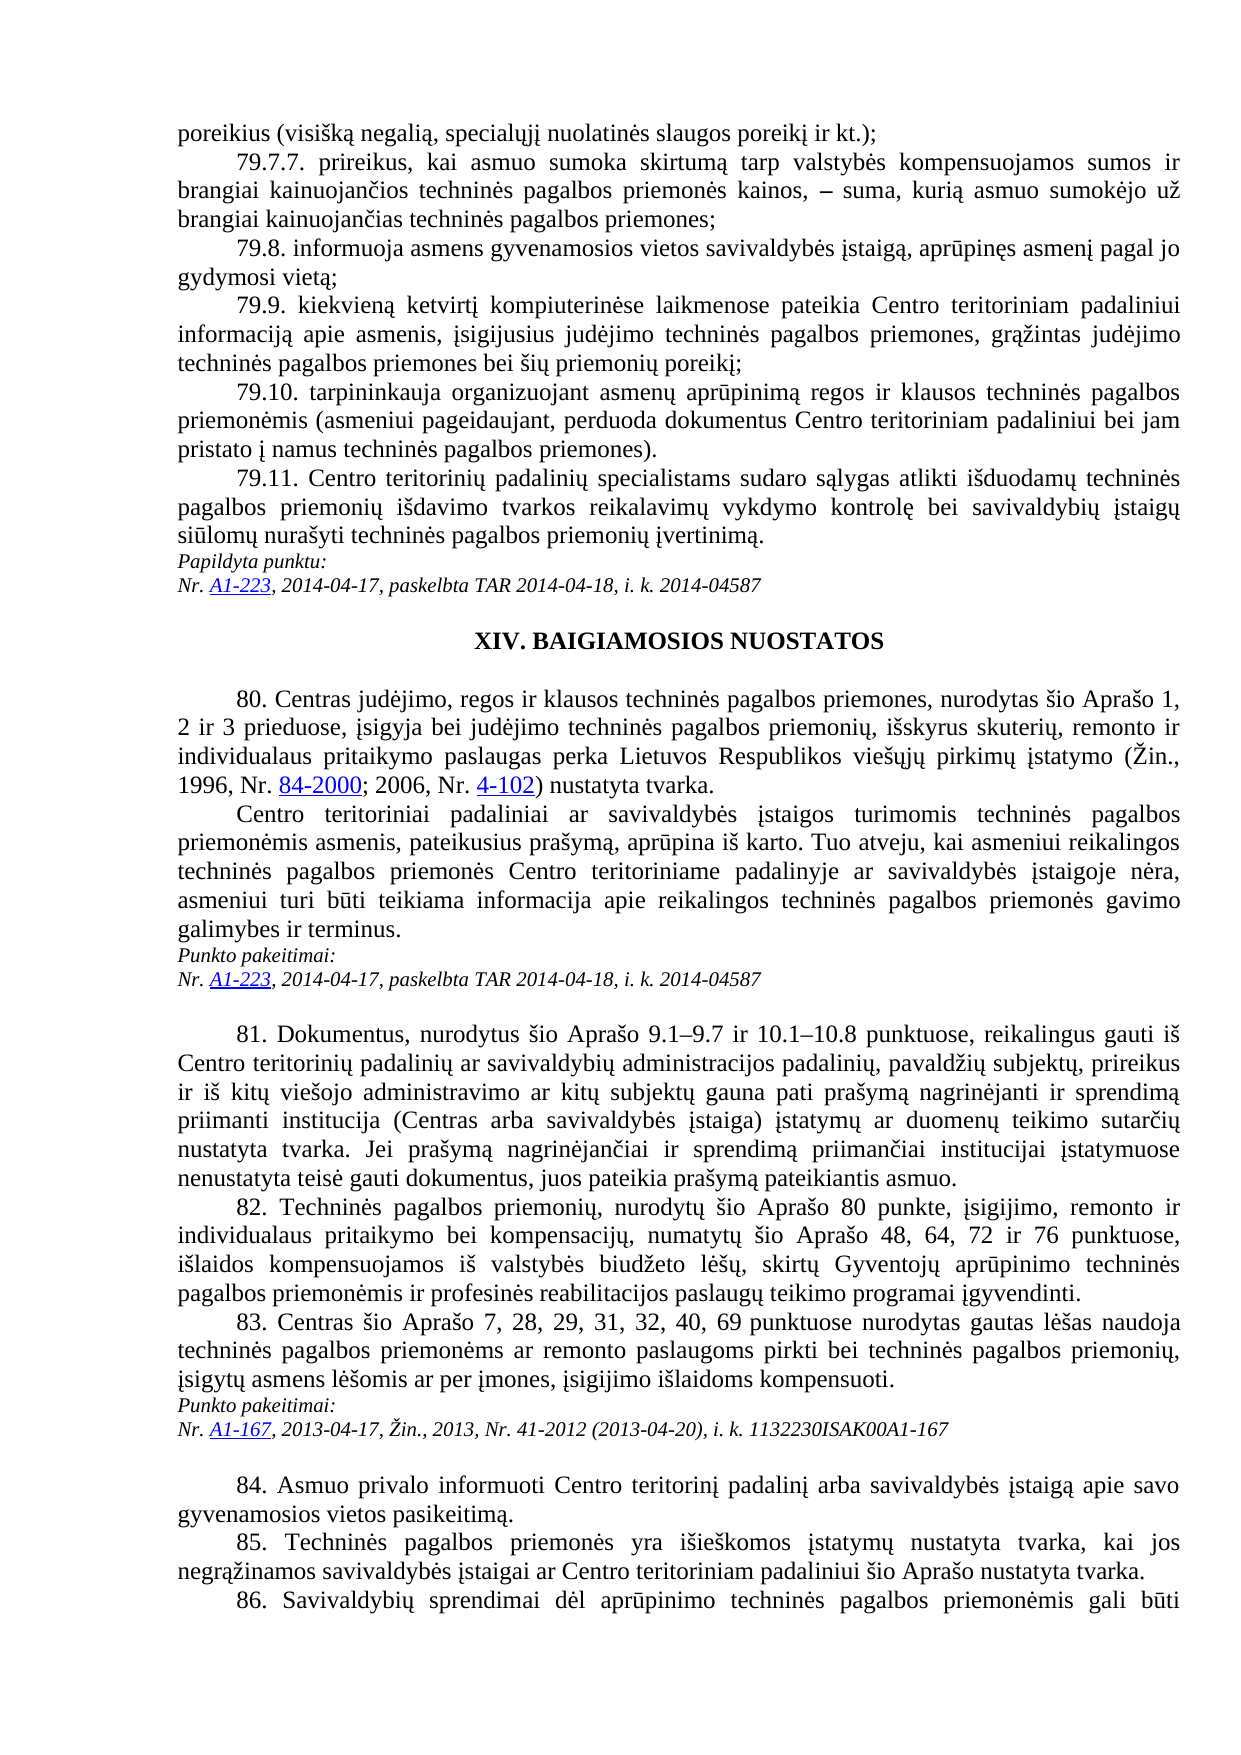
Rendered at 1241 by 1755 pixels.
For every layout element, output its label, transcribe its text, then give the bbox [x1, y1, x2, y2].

text 79.10. tarpininkauja organizuojant asmenų aprūpinimą regos ir klausos techninės pagalbos priemonėmis (asmeniui pageidaujant, perduoda dokumentus Centro teritoriniam padaliniui bei jam pristato į namus techninės pagalbos priemones). [177, 377, 1181, 463]
text 79.9. kiekvieną ketvirtį kompiuterinėse laikmenose pateikia Centro teritoriniam padaliniui informaciją apie asmenis, įsigijusius judėjimo techninės pagalbos priemones, grąžintas judėjimo techninės pagalbos priemones bei šių priemonių poreikį; [177, 291, 1181, 377]
text 86. Savivaldybių sprendimai dėl aprūpinimo techninės pagalbos priemonėmis gali būti [177, 1585, 1181, 1614]
text 79.8. informuoja asmens gyvenamosios vietos savivaldybės įstaigą, aprūpinęs asmenį pagal jo gydymosi vietą; [177, 233, 1181, 291]
text Centro teritoriniai padaliniai ar savivaldybės įstaigos turimomis techninės pagalbos priemonėmis asmenis, pateikusius prašymą, aprūpina iš karto. Tuo atveju, kai asmeniui reikalingos techninės pagalbos priemonės Centro teritoriniame padalinyje ar savivaldybės įstaigoje nėra, asmeniui turi būti teikiama informacija apie reikalingos techninės pagalbos priemonės gavimo galimybes ir terminus. [177, 799, 1181, 942]
text XIV. BAIGIAMOSIOS NUOSTATOS [177, 626, 1181, 655]
text 85. Techninės pagalbos priemonės yra išieškomos įstatymų nustatyta tvarka, kai jos negrąžinamos savivaldybės įstaigai ar Centro teritoriniam padaliniui šio Aprašo nustatyta tvarka. [177, 1527, 1181, 1585]
text Punkto pakeitimai: [177, 1393, 1181, 1417]
text 79.7.7. prireikus, kai asmuo sumoka skirtumą tarp valstybės kompensuojamos sumos ir brangiai kainuojančios techninės pagalbos priemonės kainos, – suma, kurią asmuo sumokėjo už brangiai kainuojančias techninės pagalbos priemones; [177, 147, 1181, 233]
text Nr. A1-223, 2014-04-17, paskelbta TAR 2014-04-18, i. k. 2014-04587 [177, 967, 1181, 991]
text 84. Asmuo privalo informuoti Centro teritorinį padalinį arba savivaldybės įstaigą apie savo gyvenamosios vietos pasikeitimą. [177, 1470, 1181, 1527]
text Papildyta punktu: [177, 549, 1181, 573]
text 83. Centras šio Aprašo 7, 28, 29, 31, 32, 40, 69 punktuose nurodytas gautas lėšas naudoja techninės pagalbos priemonėms ar remonto paslaugoms pirkti bei techninės pagalbos priemonių, įsigytų asmens lėšomis ar per įmones, įsigijimo išlaidoms kompensuoti. [177, 1307, 1181, 1393]
text Nr. A1-167, 2013-04-17, Žin., 2013, Nr. 41-2012 (2013-04-20), i. k. 1132230ISAK00A1-167 [177, 1417, 1181, 1441]
text 82. Techninės pagalbos priemonių, nurodytų šio Aprašo 80 punkte, įsigijimo, remonto ir individualaus pritaikymo bei kompensacijų, numatytų šio Aprašo 48, 64, 72 ir 76 punktuose, išlaidos kompensuojamos iš valstybės biudžeto lėšų, skirtų Gyventojų aprūpinimo techninės pagalbos priemonėmis ir profesinės reabilitacijos paslaugų teikimo programai įgyvendinti. [177, 1192, 1181, 1307]
text 80. Centras judėjimo, regos ir klausos techninės pagalbos priemones, nurodytas šio Aprašo 1, 2 ir 3 prieduose, įsigyja bei judėjimo techninės pagalbos priemonių, išskyrus skuterių, remonto ir individualaus pritaikymo paslaugas perka Lietuvos Respublikos viešųjų pirkimų įstatymo (Žin., 1996, Nr. 84-2000; 2006, Nr. 4-102) nustatyta tvarka. [177, 684, 1181, 799]
text 79.11. Centro teritorinių padalinių specialistams sudaro sąlygas atlikti išduodamų techninės pagalbos priemonių išdavimo tvarkos reikalavimų vykdymo kontrolę bei savivaldybių įstaigų siūlomų nurašyti techninės pagalbos priemonių įvertinimą. [177, 463, 1181, 549]
text 81. Dokumentus, nurodytus šio Aprašo 9.1–9.7 ir 10.1–10.8 punktuose, reikalingus gauti iš Centro teritorinių padalinių ar savivaldybių administracijos padalinių, pavaldžių subjektų, prireikus ir iš kitų viešojo administravimo ar kitų subjektų gauna pati prašymą nagrinėjanti ir sprendimą priimanti institucija (Centras arba savivaldybės įstaiga) įstatymų ar duomenų teikimo sutarčių nustatyta tvarka. Jei prašymą nagrinėjančiai ir sprendimą priimančiai institucijai įstatymuose nenustatyta teisė gauti dokumentus, juos pateikia prašymą pateikiantis asmuo. [177, 1019, 1181, 1192]
text Nr. A1-223, 2014-04-17, paskelbta TAR 2014-04-18, i. k. 2014-04587 [177, 573, 1181, 597]
text poreikius (visišką negalią, specialųjį nuolatinės slaugos poreikį ir kt.); [177, 118, 1181, 147]
text Punkto pakeitimai: [177, 942, 1181, 967]
